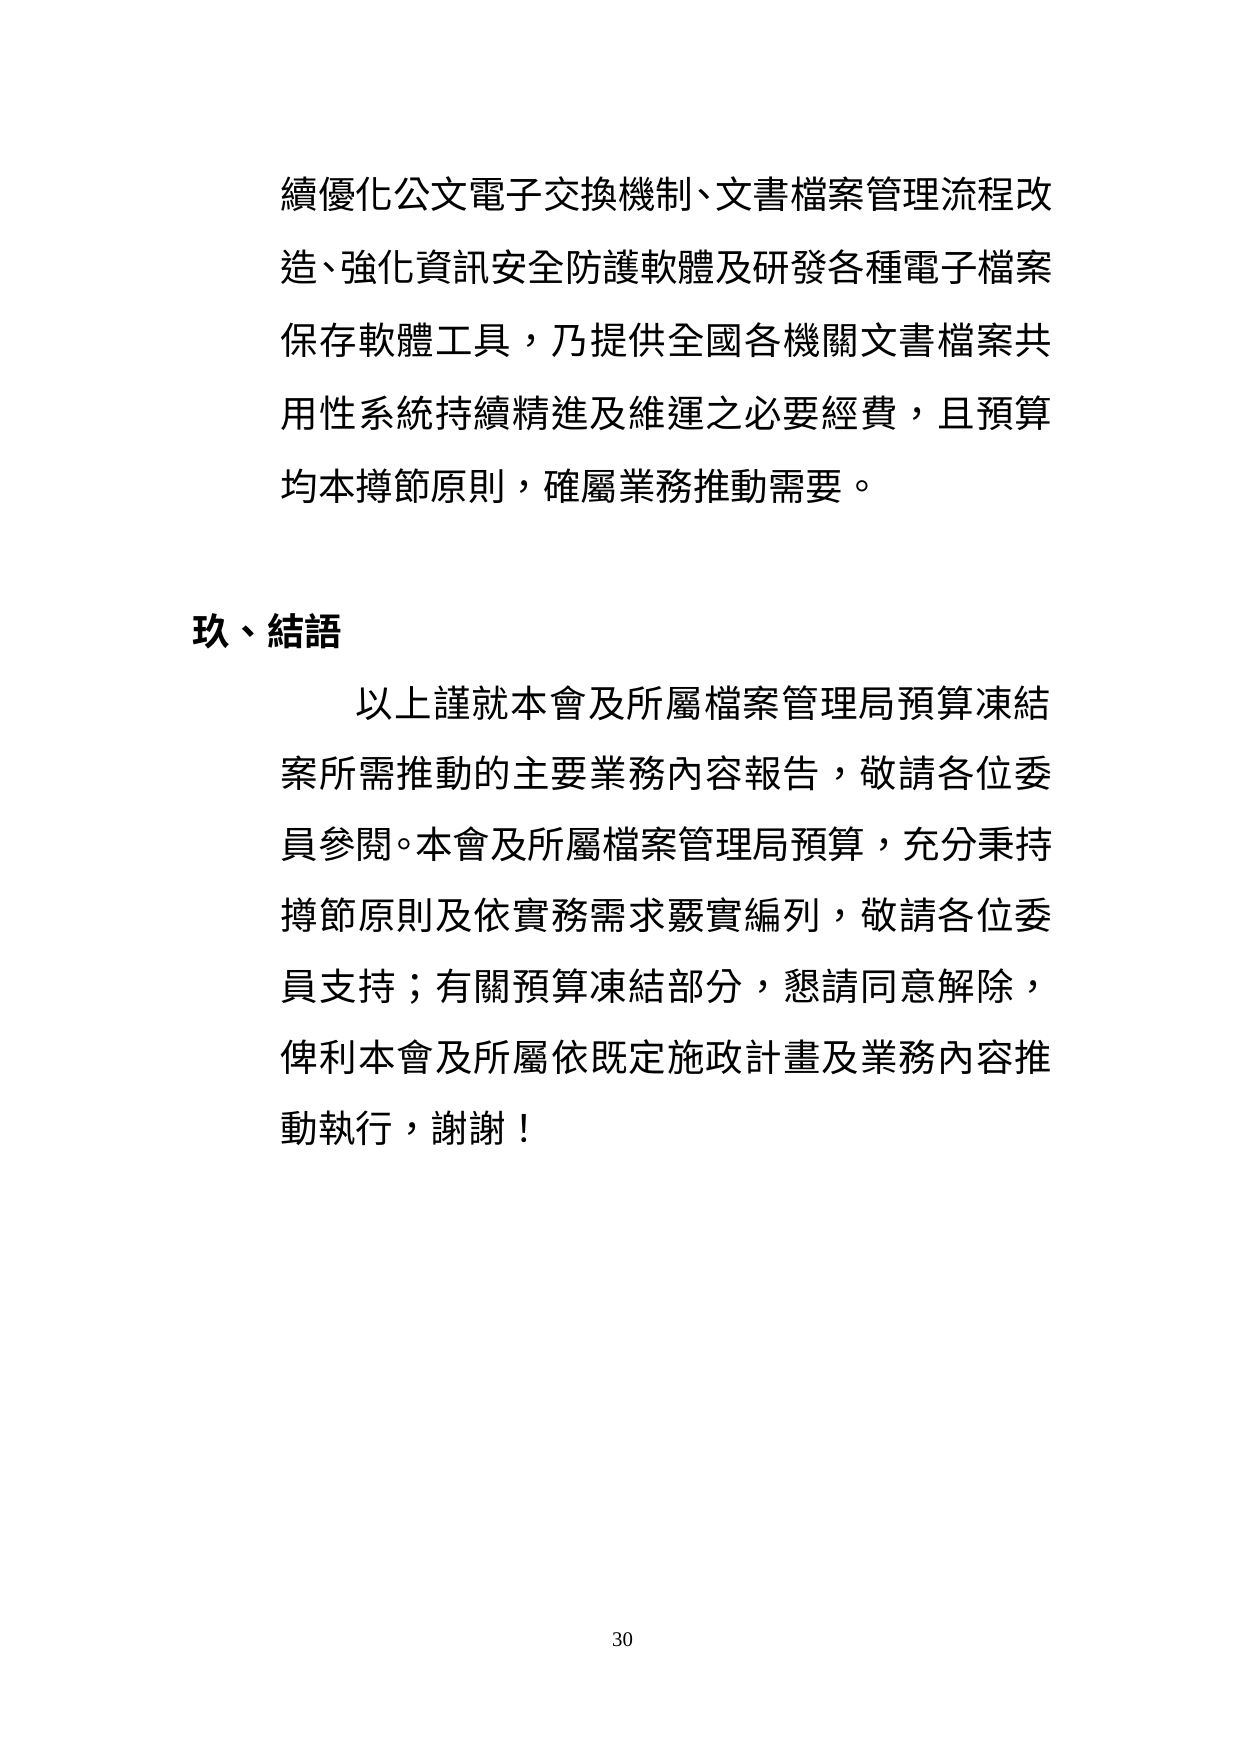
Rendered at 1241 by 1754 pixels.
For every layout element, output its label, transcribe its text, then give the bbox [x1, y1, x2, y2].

text 續優化公文電子交換機制、文書檔案管理流程改造、強化資訊安全防護軟體及研發各種電子檔案保存軟體工具，乃提供全國各機關文書檔案共用性系統持續精進及維運之必要經費，且預算均本撙節原則，確屬業務推動需要。 [281, 150, 1053, 514]
list 結語 [192, 587, 1053, 660]
text 以上謹就本會及所屬檔案管理局預算凍結案所需推動的主要業務內容報告，敬請各位委員參閱。本會及所屬檔案管理局預算，充分秉持撙節原則及依實務需求覈實編列，敬請各位委員支持；有關預算凍結部分，懇請同意解除，俾利本會及所屬依既定施政計畫及業務內容推動執行，謝謝！ [281, 660, 1053, 1156]
